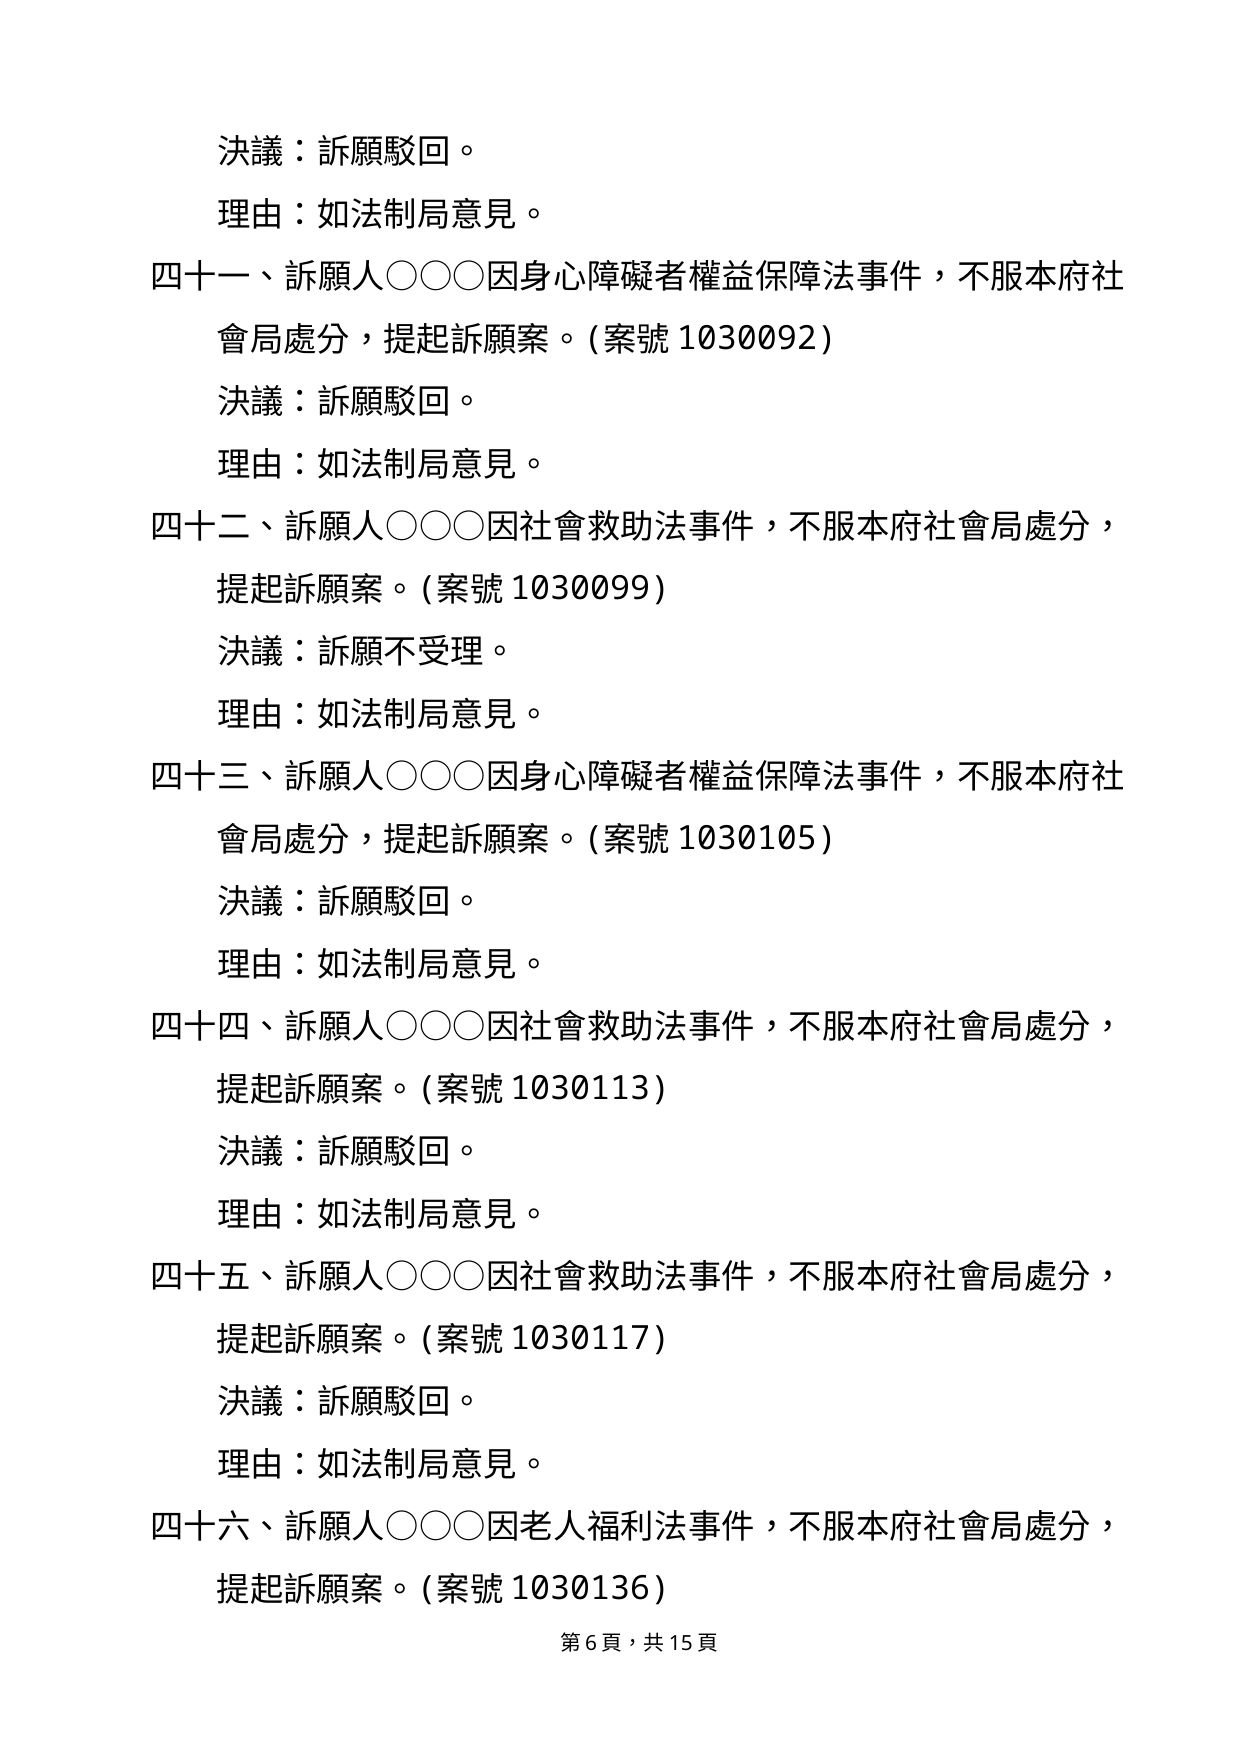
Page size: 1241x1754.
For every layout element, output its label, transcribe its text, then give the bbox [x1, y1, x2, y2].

text 理由：如法制局意見。 [217, 1170, 1128, 1233]
text 理由：如法制局意見。 [217, 920, 1128, 983]
text 決議：訴願不受理。 [217, 608, 1128, 670]
text 理由：如法制局意見。 [217, 420, 1128, 483]
text 四十六、訴願人○○○因老人福利法事件，不服本府社會局處分，提起訴願案。(案號1030136) [150, 1483, 1128, 1608]
text 四十四、訴願人○○○因社會救助法事件，不服本府社會局處分，提起訴願案。(案號1030113) [150, 983, 1128, 1108]
text 理由：如法制局意見。 [217, 1420, 1128, 1483]
text 四十三、訴願人○○○因身心障礙者權益保障法事件，不服本府社會局處分，提起訴願案。(案號1030105) [150, 733, 1128, 858]
text 決議：訴願駁回。 [217, 858, 1128, 920]
text 四十二、訴願人○○○因社會救助法事件，不服本府社會局處分，提起訴願案。(案號1030099) [150, 483, 1128, 608]
text 決議：訴願駁回。 [217, 358, 1128, 420]
text 決議：訴願駁回。 [217, 1358, 1128, 1420]
text 四十五、訴願人○○○因社會救助法事件，不服本府社會局處分，提起訴願案。(案號1030117) [150, 1233, 1128, 1358]
text 決議：訴願駁回。 [217, 108, 1128, 170]
text 理由：如法制局意見。 [217, 170, 1128, 233]
text 理由：如法制局意見。 [217, 670, 1128, 733]
text 決議：訴願駁回。 [217, 1108, 1128, 1170]
text 四十一、訴願人○○○因身心障礙者權益保障法事件，不服本府社會局處分，提起訴願案。(案號1030092) [150, 233, 1128, 358]
